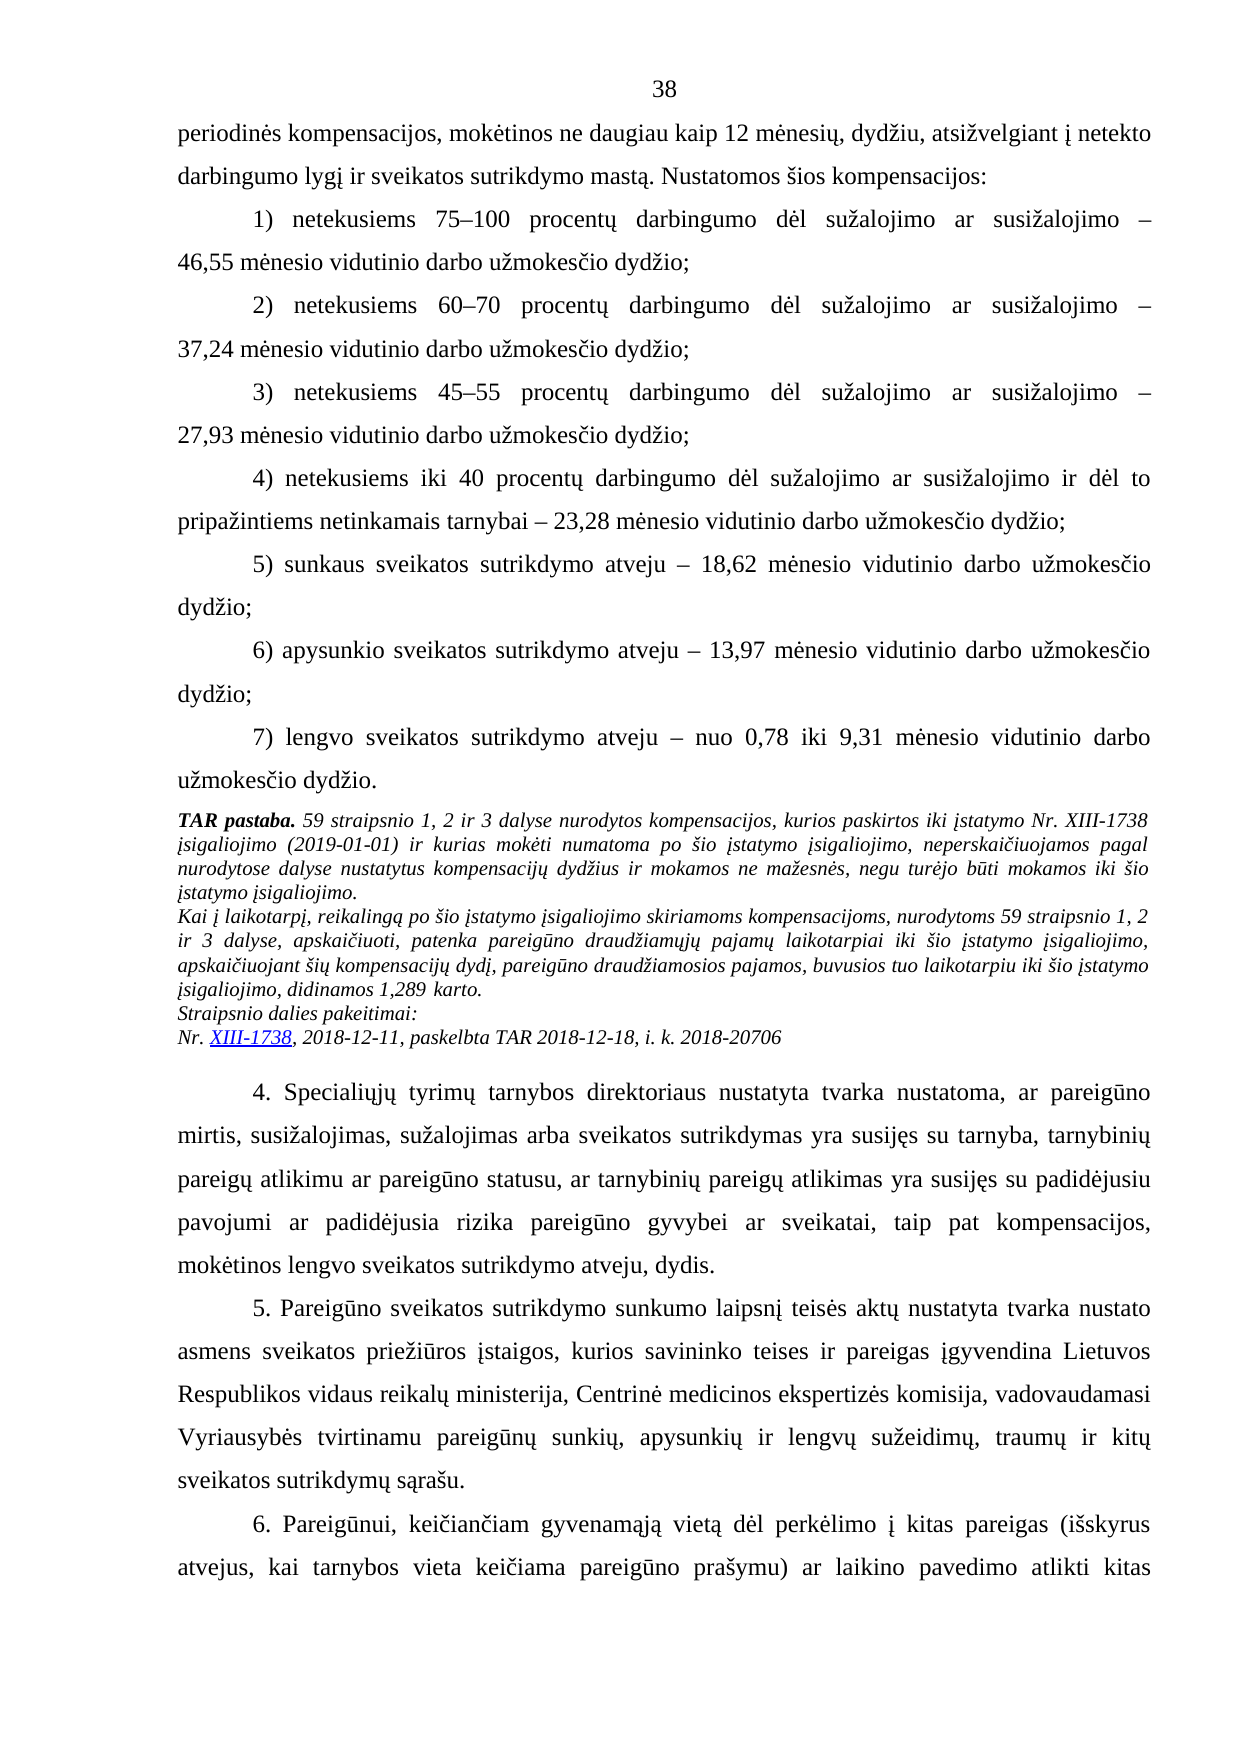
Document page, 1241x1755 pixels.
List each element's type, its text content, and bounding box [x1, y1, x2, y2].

text TAR pastaba. 59 straipsnio 1, 2 ir 3 dalyse nurodytos kompensacijos, kurios paskirtos iki įstatymo Nr. XIII-1738 įsigaliojimo (2019-01-01) ir kurias mokėti numatoma po šio įstatymo įsigaliojimo, neperskaičiuojamos pagal nurodytose dalyse nustatytus kompensacijų dydžius ir mokamos ne mažesnės, negu turėjo būti mokamos iki šio įstatymo įsigaliojimo. [177, 808, 1152, 904]
text 3) netekusiems 45–55 procentų darbingumo dėl sužalojimo ar susižalojimo – 27,93 mėnesio vidutinio darbo užmokesčio dydžio; [177, 377, 1152, 449]
text 6) apysunkio sveikatos sutrikdymo atveju – 13,97 mėnesio vidutinio darbo užmokesčio dydžio; [177, 636, 1152, 707]
text 6. Pareigūnui, keičiančiam gyvenamąją vietą dėl perkėlimo į kitas pareigas (išskyrus atvejus, kai tarnybos vieta keičiama pareigūno prašymu) ar laikino pavedimo atlikti kitas [177, 1509, 1152, 1581]
text Nr. XIII-1738, 2018-12-11, paskelbta TAR 2018-12-18, i. k. 2018-20706 [177, 1025, 1152, 1049]
text 7) lengvo sveikatos sutrikdymo atveju – nuo 0,78 iki 9,31 mėnesio vidutinio darbo užmokesčio dydžio. [177, 722, 1152, 794]
text 5. Pareigūno sveikatos sutrikdymo sunkumo laipsnį teisės aktų nustatyta tvarka nustato asmens sveikatos priežiūros įstaigos, kurios savininko teises ir pareigas įgyvendina Lietuvos Respublikos vidaus reikalų ministerija, Centrinė medicinos ekspertizės komisija, vadovaudamasi Vyriausybės tvirtinamu pareigūnų sunkių, apysunkių ir lengvų sužeidimų, traumų ir kitų sveikatos sutrikdymų sąrašu. [177, 1293, 1152, 1494]
text 4) netekusiems iki 40 procentų darbingumo dėl sužalojimo ar susižalojimo ir dėl to pripažintiems netinkamais tarnybai – 23,28 mėnesio vidutinio darbo užmokesčio dydžio; [177, 463, 1152, 535]
text 2) netekusiems 60–70 procentų darbingumo dėl sužalojimo ar susižalojimo – 37,24 mėnesio vidutinio darbo užmokesčio dydžio; [177, 291, 1152, 362]
text Kai į laikotarpį, reikalingą po šio įstatymo įsigaliojimo skiriamoms kompensacijoms, nurodytoms 59 straipsnio 1, 2 ir 3 dalyse, apskaičiuoti, patenka pareigūno draudžiamųjų pajamų laikotarpiai iki šio įstatymo įsigaliojimo, apskaičiuojant šių kompensacijų dydį, pareigūno draudžiamosios pajamos, buvusios tuo laikotarpiu iki šio įstatymo įsigaliojimo, didinamos 1,289 karto. [177, 904, 1152, 1001]
text 4. Specialiųjų tyrimų tarnybos direktoriaus nustatyta tvarka nustatoma, ar pareigūno mirtis, susižalojimas, sužalojimas arba sveikatos sutrikdymas yra susijęs su tarnyba, tarnybinių pareigų atlikimu ar pareigūno statusu, ar tarnybinių pareigų atlikimas yra susijęs su padidėjusiu pavojumi ar padidėjusia rizika pareigūno gyvybei ar sveikatai, taip pat kompensacijos, mokėtinos lengvo sveikatos sutrikdymo atveju, dydis. [177, 1077, 1152, 1279]
text periodinės kompensacijos, mokėtinos ne daugiau kaip 12 mėnesių, dydžiu, atsižvelgiant į netekto darbingumo lygį ir sveikatos sutrikdymo mastą. Nustatomos šios kompensacijos: [177, 118, 1152, 190]
text 5) sunkaus sveikatos sutrikdymo atveju – 18,62 mėnesio vidutinio darbo užmokesčio dydžio; [177, 549, 1152, 621]
text 1) netekusiems 75–100 procentų darbingumo dėl sužalojimo ar susižalojimo – 46,55 mėnesio vidutinio darbo užmokesčio dydžio; [177, 204, 1152, 276]
text Straipsnio dalies pakeitimai: [177, 1001, 1152, 1025]
